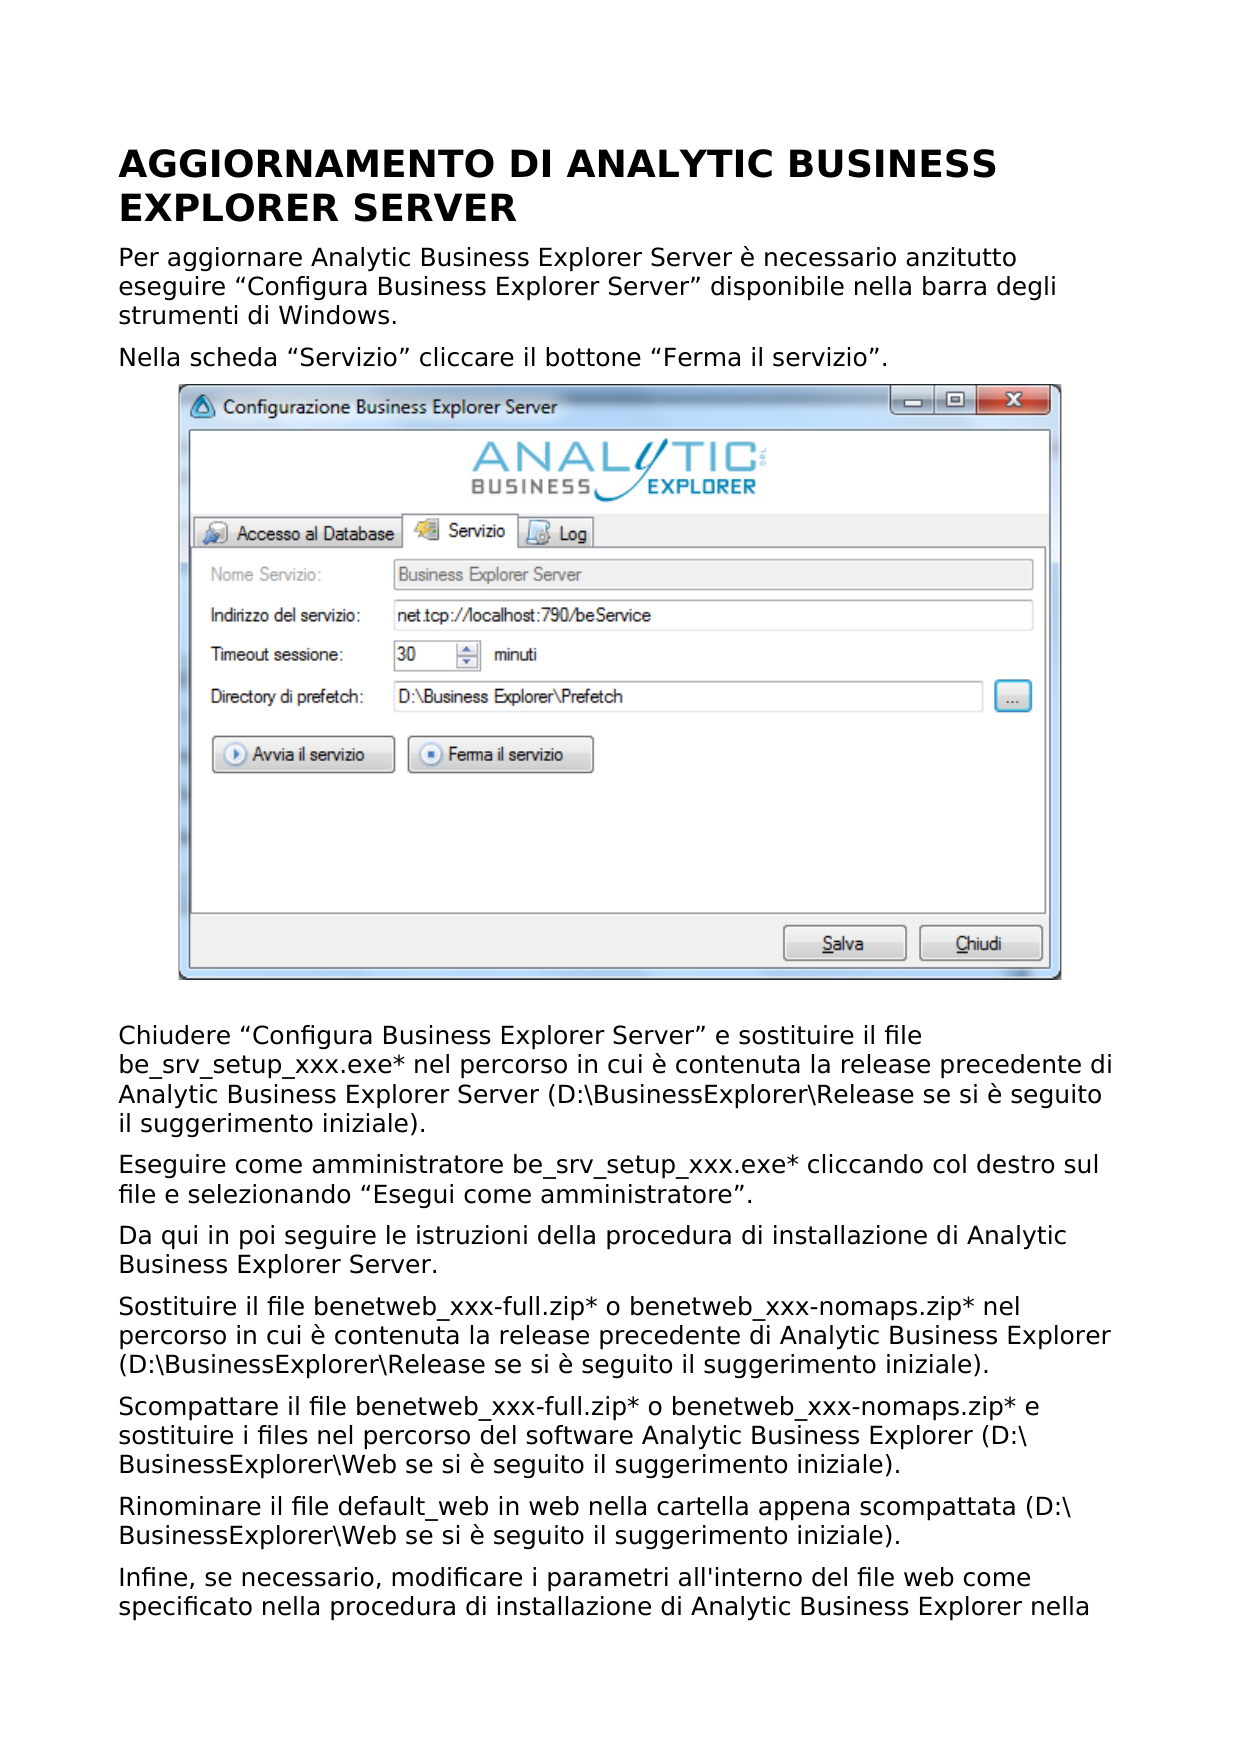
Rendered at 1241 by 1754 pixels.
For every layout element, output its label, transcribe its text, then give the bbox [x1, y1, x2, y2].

text Scompattare il file benetweb_xxx-full.zip* o benetweb_xxx-nomaps.zip* e sostituire i files nel percorso del software Analytic Business Explorer (D:\BusinessExplorer\Web se si è seguito il suggerimento iniziale). [118, 1392, 1122, 1480]
subtitle AGGIORNAMENTO DI ANALYTIC BUSINESS EXPLORER SERVER [118, 143, 1122, 230]
text Infine, se necessario, modificare i parametri all'interno del file web come specificato nella procedura di installazione di Analytic Business Explorer nella [118, 1563, 1122, 1622]
text Eseguire come amministratore be_srv_setup_xxx.exe* cliccando col destro sul file e selezionando “Esegui come amministratore”. [118, 1151, 1122, 1209]
text Sostituire il file benetweb_xxx-full.zip* o benetweb_xxx-nomaps.zip* nel percorso in cui è contenuta la release precedente di Analytic Business Explorer (D:\BusinessExplorer\Release se si è seguito il suggerimento iniziale). [118, 1292, 1122, 1380]
text Nella scheda “Servizio” cliccare il bottone “Ferma il servizio”. [118, 343, 1122, 372]
text Chiudere “Configura Business Explorer Server” e sostituire il file be_srv_setup_xxx.exe* nel percorso in cui è contenuta la release precedente di Analytic Business Explorer Server (D:\BusinessExplorer\Release se si è seguito il suggerimento iniziale). [118, 1022, 1122, 1138]
text Da qui in poi seguire le istruzioni della procedura di installazione di Analytic Business Explorer Server. [118, 1222, 1122, 1280]
picture [178, 384, 1062, 980]
text Per aggiornare Analytic Business Explorer Server è necessario anzitutto eseguire “Configura Business Explorer Server” disponibile nella barra degli strumenti di Windows. [118, 243, 1122, 330]
text Rinominare il file default_web in web nella cartella appena scompattata (D:\BusinessExplorer\Web se si è seguito il suggerimento iniziale). [118, 1492, 1122, 1551]
